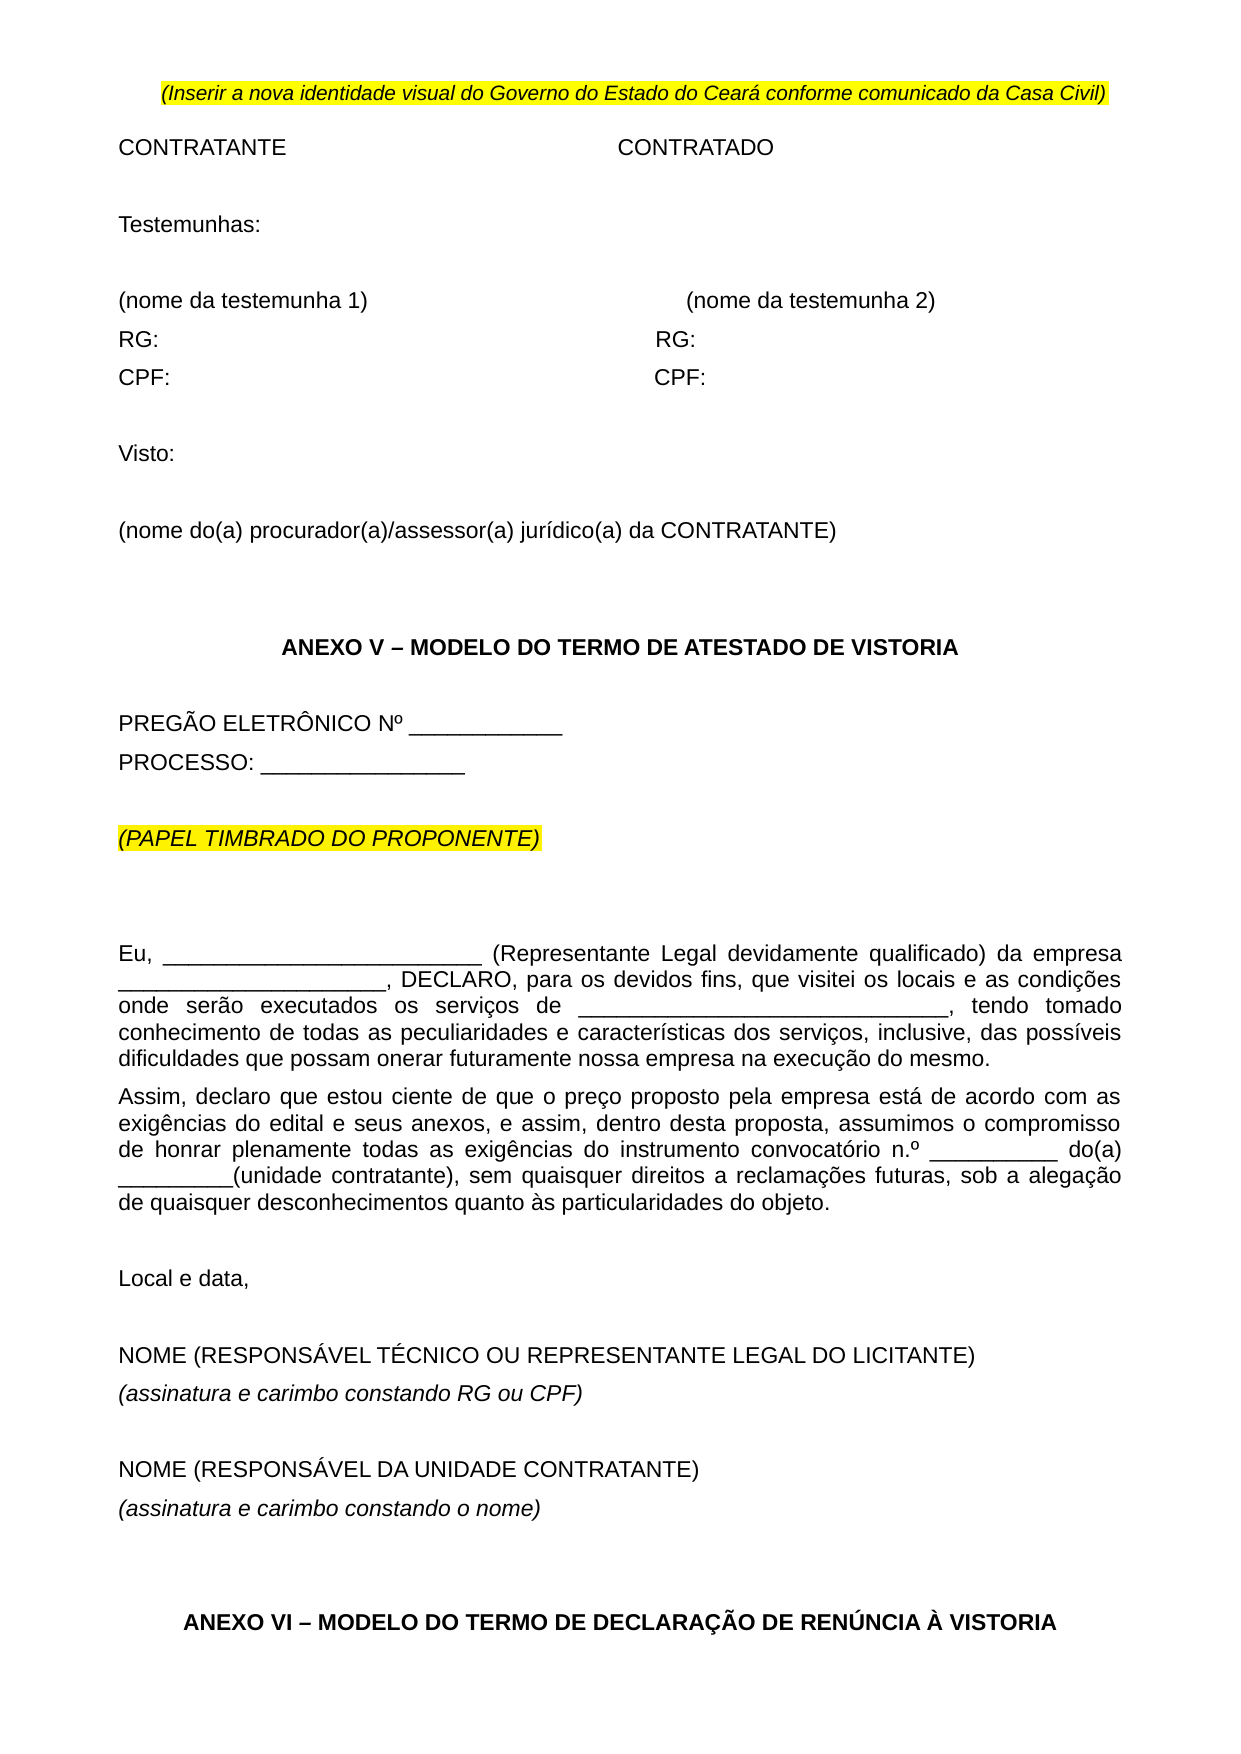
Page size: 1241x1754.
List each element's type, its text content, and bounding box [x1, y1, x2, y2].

text Assim, declaro que estou ciente de que o preço proposto pela empresa está de acordo com as exigências do edital e seus anexos, e assim, dentro desta proposta, assumimos o compromisso de honrar plenamente todas as exigências do instrumento convocatório n.º __________ do(a) _________(unidade contratante), sem quaisquer direitos a reclamações futuras, sob a alegação de quaisquer desconhecimentos quanto às particularidades do objeto. [118, 1083, 1122, 1215]
text PROCESSO: ________________ [118, 748, 1122, 775]
text NOME (RESPONSÁVEL TÉCNICO OU REPRESENTANTE LEGAL DO LICITANTE) [118, 1342, 1122, 1368]
text CPF: CPF: [118, 364, 1122, 390]
text (PAPEL TIMBRADO DO PROPONENTE) [118, 825, 1122, 851]
text NOME (RESPONSÁVEL DA UNIDADE CONTRATANTE) [118, 1456, 1122, 1483]
text (nome da testemunha 1) (nome da testemunha 2) [118, 287, 1122, 314]
text Visto: [118, 440, 1122, 467]
text CONTRATANTE CONTRATADO [118, 134, 1122, 161]
text RG: RG: [118, 326, 1122, 352]
text ANEXO VI – MODELO DO TERMO DE DECLARAÇÃO DE RENÚNCIA À VISTORIA [118, 1609, 1122, 1636]
text PREGÃO ELETRÔNICO Nº ____________ [118, 710, 1122, 737]
text Local e data, [118, 1265, 1122, 1291]
text ANEXO V – MODELO DO TERMO DE ATESTADO DE VISTORIA [118, 634, 1122, 660]
text (assinatura e carimbo constando RG ou CPF) [118, 1380, 1122, 1406]
text (nome do(a) procurador(a)/assessor(a) jurídico(a) da CONTRATANTE) [118, 517, 1122, 543]
text Eu, _________________________ (Representante Legal devidamente qualificado) da empresa _____________________, DECLARO, para os devidos fins, que visitei os locais e as condições onde serão executados os serviços de _____________________________, tendo tomado conhecimento de todas as peculiaridades e características dos serviços, inclusive, das possíveis dificuldades que possam onerar futuramente nossa empresa na execução do mesmo. [118, 939, 1122, 1071]
text Testemunhas: [118, 211, 1122, 237]
text (assinatura e carimbo constando o nome) [118, 1494, 1122, 1521]
